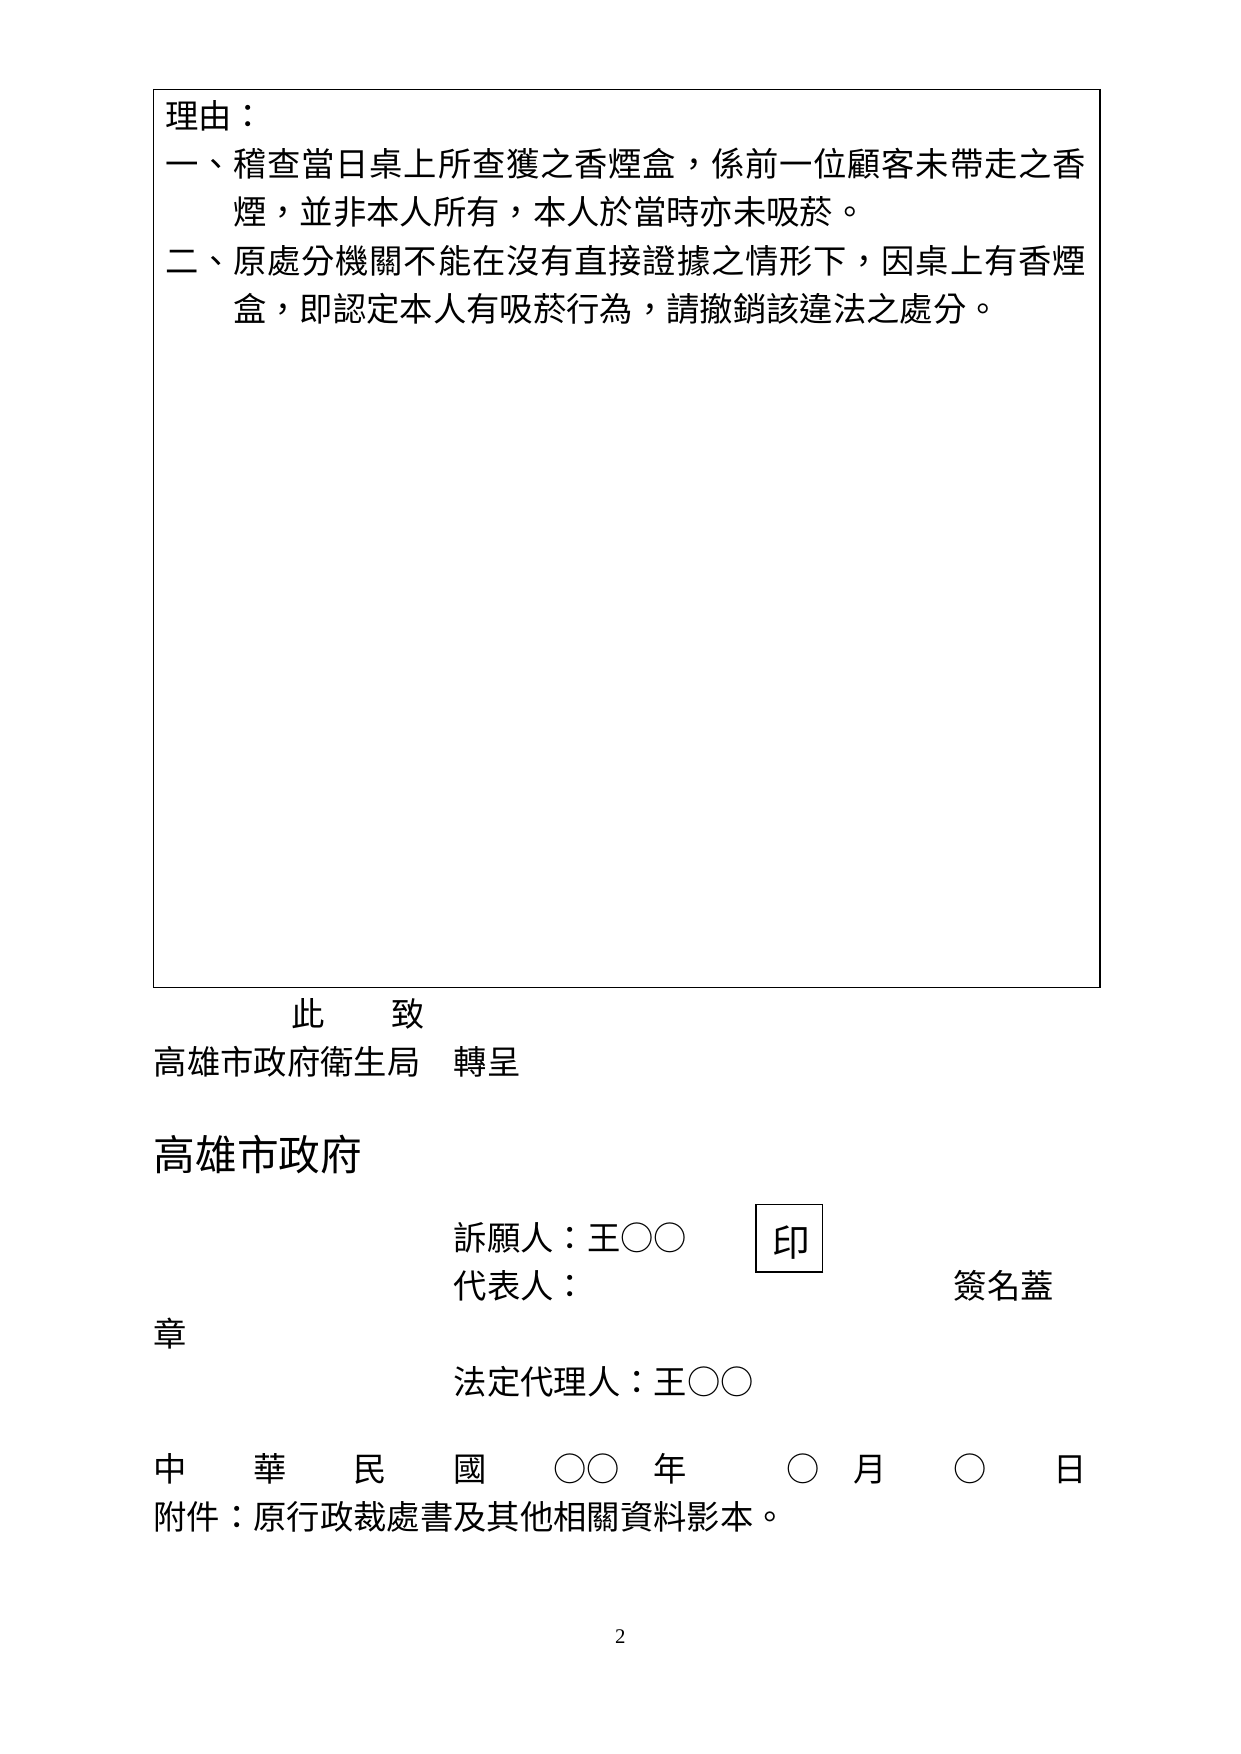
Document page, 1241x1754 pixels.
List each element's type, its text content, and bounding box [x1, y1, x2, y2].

text 附件：原行政裁處書及其他相關資料影本。 [153, 1491, 1087, 1539]
table_cell 理由： 一、稽查當日桌上所查獲之香煙盒，係前一位顧客未帶走之香煙，並非本人所有，本人於當時亦未吸菸。 二、原處分機關不能在沒有直接證據之情形下，因桌上有香煙盒，即認定本人有吸菸行為，請撤銷該違法之處分。 [154, 90, 1099, 987]
text [823, 1211, 1087, 1260]
text 高雄市政府衛生局 轉呈 [153, 1036, 1087, 1084]
text 訴願人：王○○ [153, 1211, 755, 1260]
text 中 華 民 國 ○○ 年 ○ 月 ○ 日 [153, 1443, 1087, 1491]
text 代表人： 簽名蓋章 [153, 1260, 1087, 1356]
text 法定代理人：王○○ [153, 1356, 1087, 1404]
text 高雄市政府 [153, 1122, 1087, 1183]
text 印 [772, 1213, 807, 1264]
text 此 致 [153, 988, 1087, 1036]
